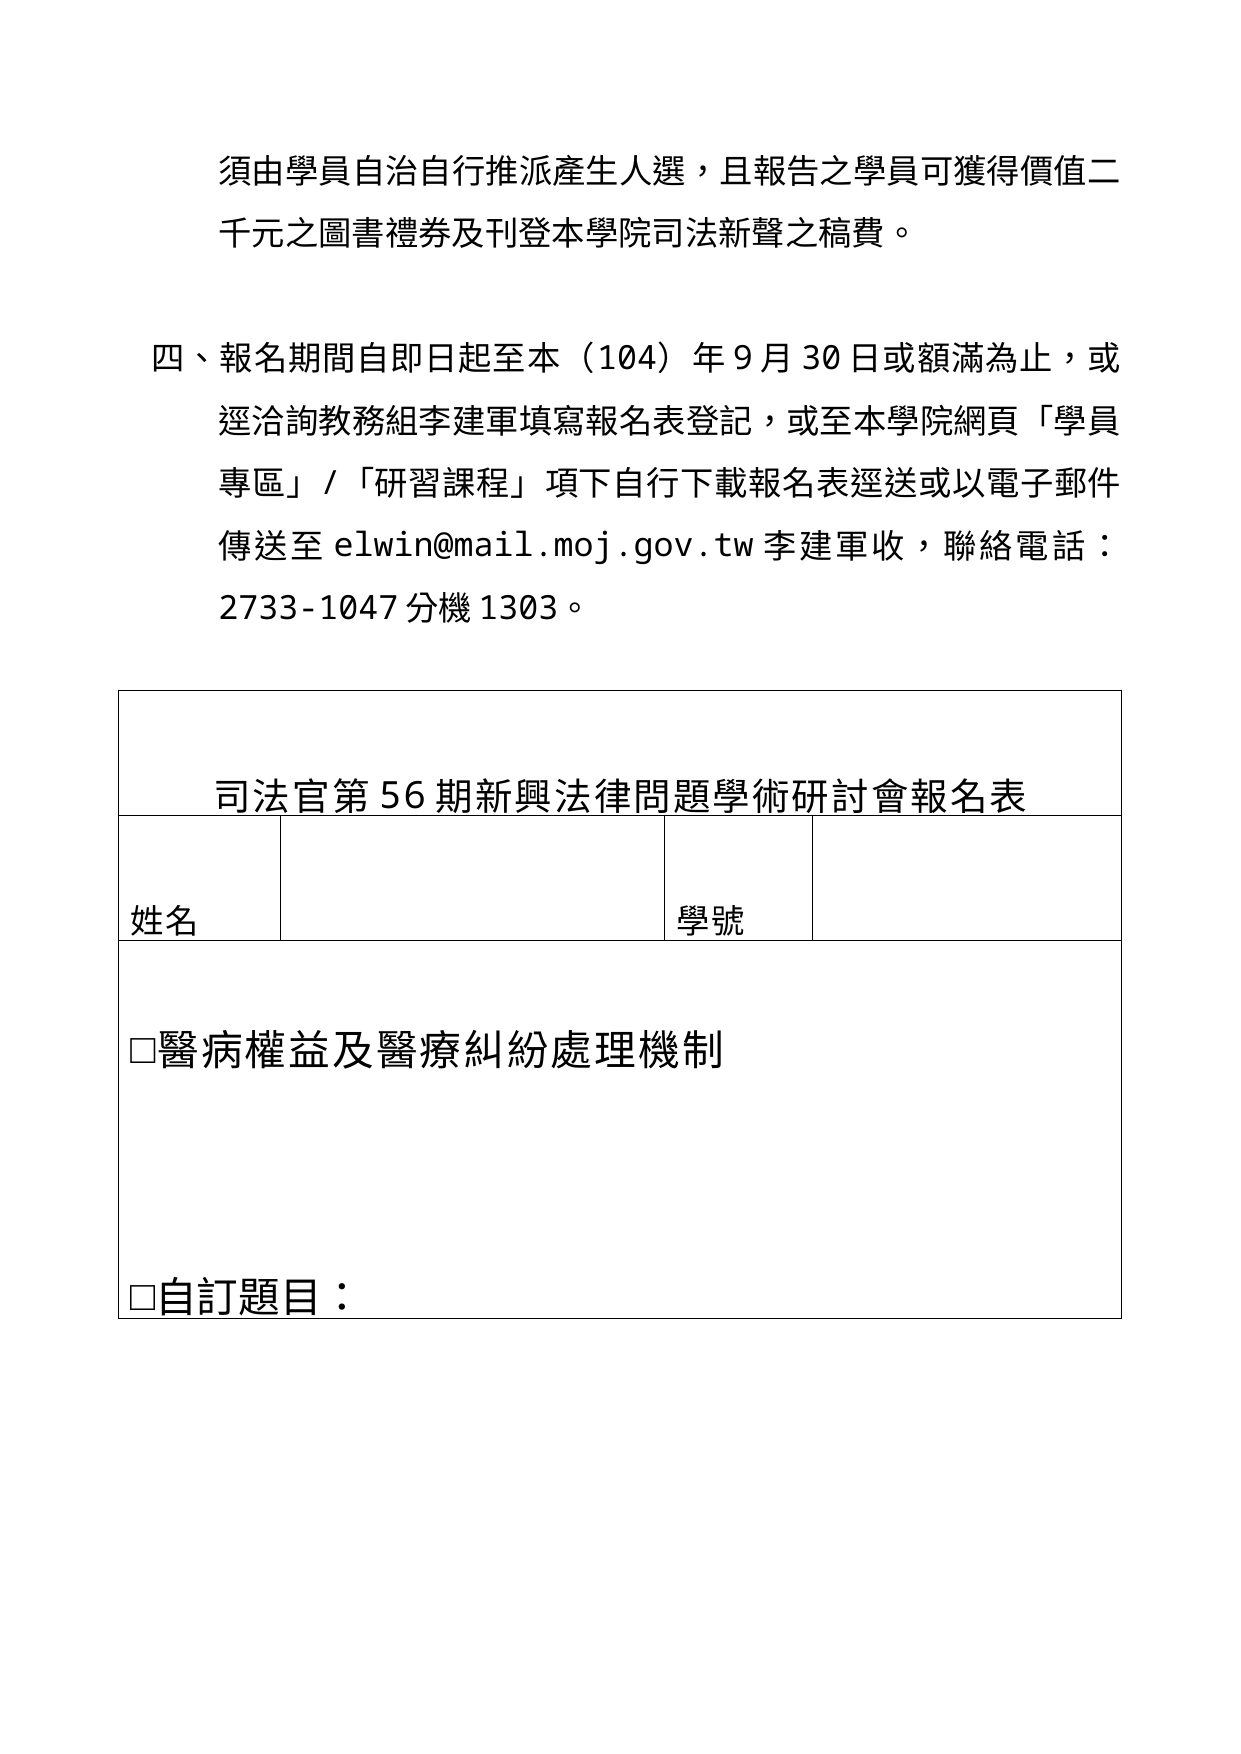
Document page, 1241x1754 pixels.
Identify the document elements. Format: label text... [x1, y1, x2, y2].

table_cell 學號 [665, 816, 812, 939]
text 三、研討會之報告方式採學員自願報名，由教務組依學員報名順序受理前2名學員之報名，額滿不再受理；但報名人數如有不足，須由學員自治自行推派產生人選，且報告之學員可獲得價值二千元之圖書禮券及刊登本學院司法新聲之稿費。 [151, 127, 1122, 252]
text 四、報名期間自即日起至本（104）年9月30日或額滿為止，或逕洽詢教務組李建軍填寫報名表登記，或至本學院網頁「學員專區」/「研習課程」項下自行下載報名表逕送或以電子郵件傳送至elwin@mail.moj.gov.tw李建軍收，聯絡電話：2733-1047分機1303。 [151, 314, 1122, 627]
table_cell [281, 816, 664, 939]
table_cell □醫病權益及醫療糾紛處理機制 □自訂題目： [119, 941, 1121, 1318]
table_cell [813, 816, 1121, 939]
table_header 司法官第56期新興法律問題學術研討會報名表 [119, 691, 1121, 814]
table_cell 姓名 [119, 816, 280, 939]
